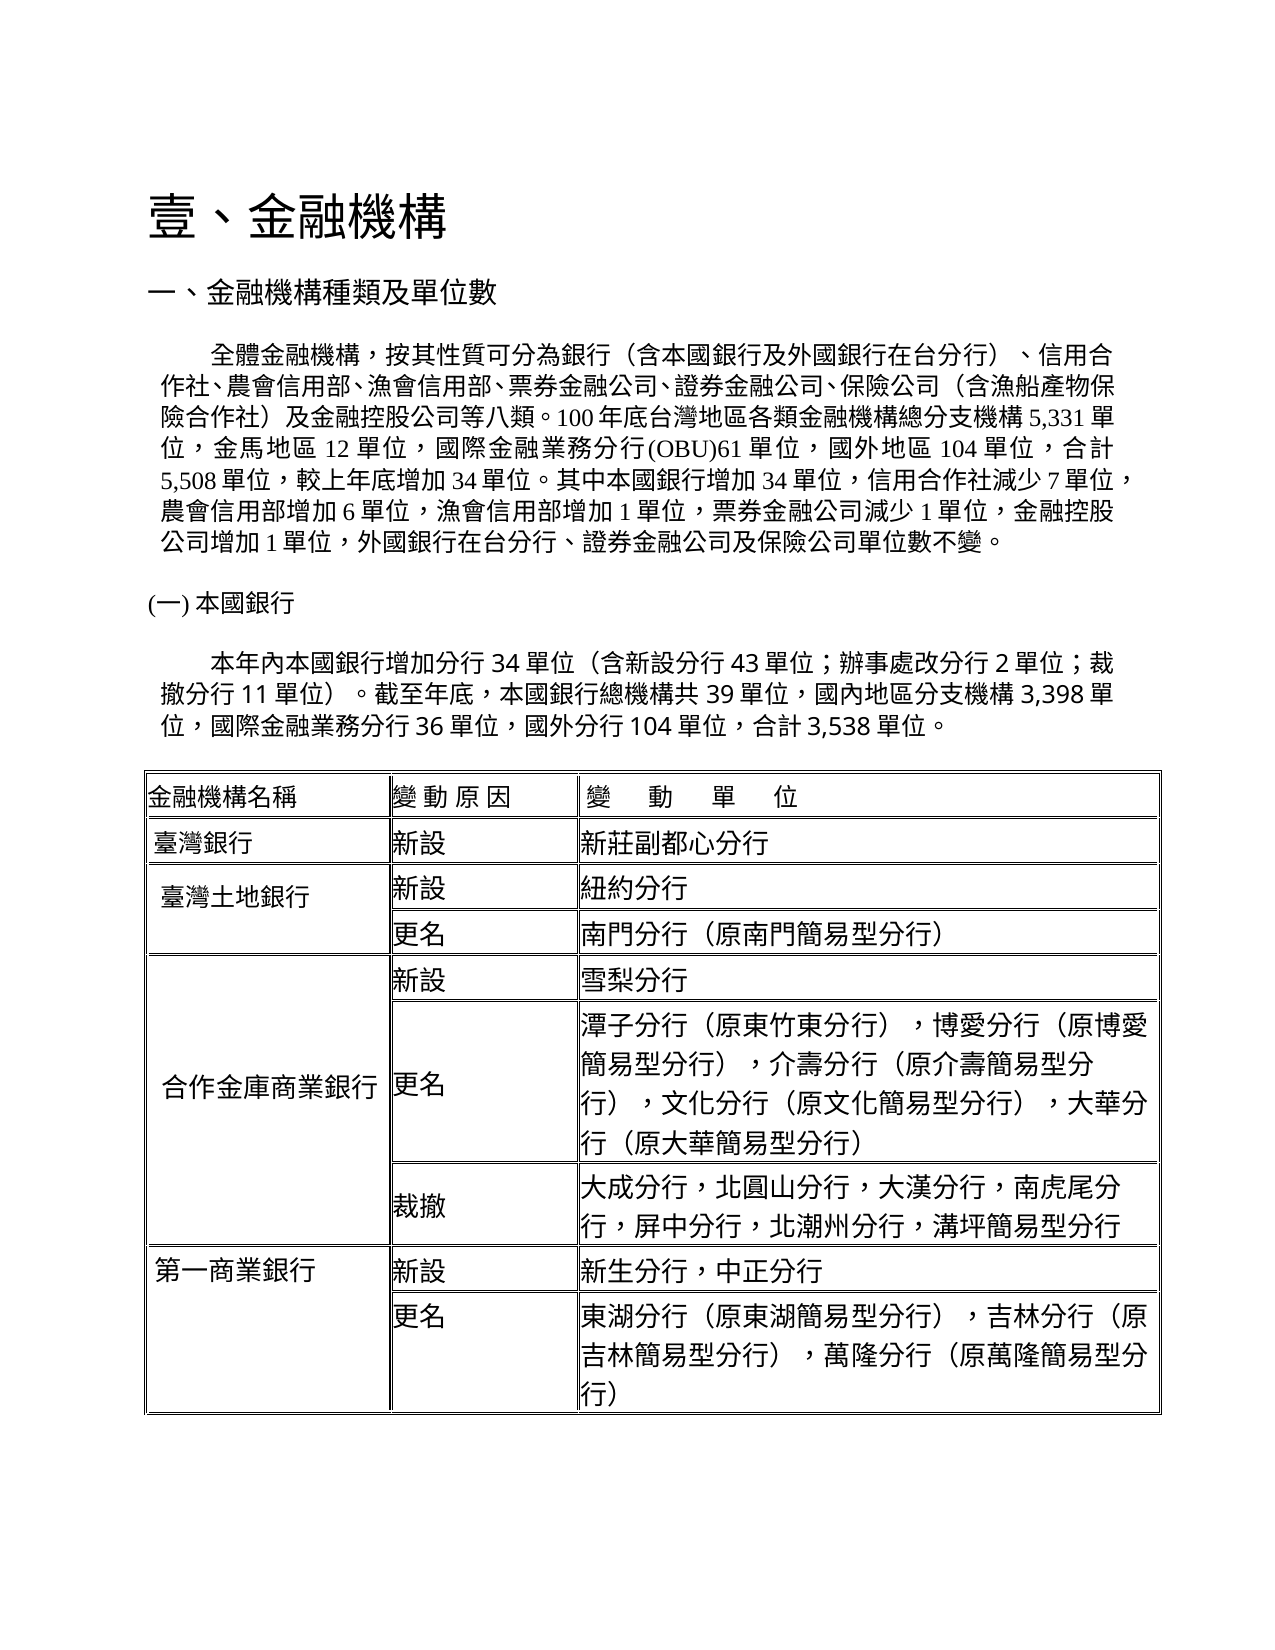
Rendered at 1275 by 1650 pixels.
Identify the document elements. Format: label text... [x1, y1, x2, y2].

table_cell 新設 [393, 865, 577, 908]
table_cell 臺灣土地銀行 [147, 862, 390, 953]
text (一) 本國銀行 [148, 587, 1127, 618]
table_header 變 動 原 因 [391, 774, 578, 816]
table_cell 更名 [393, 911, 577, 953]
text 本年內本國銀行增加分行34單位（含新設分行43單位；辦事處改分行2單位；裁撤分行11單位）。截至年底，本國銀行總機構共39單位，國內地區分支機構3,398單位，國際金融業務分行36單位，國外分行104單位，合計3,538單位。 [160, 647, 1115, 741]
table_cell 新設 [393, 956, 577, 999]
table_cell 大成分行，北圓山分行，大漢分行，南虎尾分行，屏中分行，北潮州分行，溝坪簡易型分行 [580, 1161, 1159, 1244]
table_cell 雪梨分行 [579, 953, 1161, 999]
table_cell 裁撤 [393, 1164, 577, 1244]
text 一、金融機構種類及單位數 [148, 279, 1127, 310]
table_cell 東湖分行（原東湖簡易型分行），吉林分行（原吉林簡易型分行），萬隆分行（原萬隆簡易型分行） [579, 1290, 1159, 1412]
table_cell 合作金庫商業銀行 [146, 953, 391, 1244]
table_cell 新莊副都心分行 [579, 816, 1161, 862]
table_cell 更名 [393, 1002, 577, 1161]
table_cell 更名 [391, 1293, 578, 1412]
table_header 金融機構名稱 [147, 774, 391, 816]
table_cell 臺灣銀行 [146, 816, 391, 862]
table_cell 新設 [393, 1247, 577, 1290]
table_cell 潭子分行（原東竹東分行），博愛分行（原博愛簡易型分行），介壽分行（原介壽簡易型分行），文化分行（原文化簡易型分行），大華分行（原大華簡易型分行） [579, 999, 1161, 1161]
table_cell 新設 [393, 819, 577, 862]
table_cell 紐約分行 [580, 862, 1159, 908]
text 全體金融機構，按其性質可分為銀行（含本國銀行及外國銀行在台分行）、信用合作社、農會信用部、漁會信用部、票券金融公司、證券金融公司、保險公司（含漁船產物保險合作社）及金融控股公司等八類。100年底台灣地區各類金融機構總分支機構5,331單位，金馬地區12單位，國際金融業務分行(OBU)61單位，國外地區104單位，合計5,508單位，較上年底增加34單位。其中本國銀行增加34單位，信用合作社減少7單位，農會信用部增加6單位，漁會信用部增加1單位，票券金融公司減少1單位，金融控股公司增加1單位，外國銀行在台分行、證券金融公司及保險公司單位數不變。 [160, 339, 1115, 558]
table_header 變 動 單 位 [579, 774, 1159, 816]
table_cell 第一商業銀行 [146, 1244, 391, 1412]
table_cell 南門分行（原南門簡易型分行） [580, 908, 1159, 953]
text 壹、金融機構 [148, 177, 1127, 249]
table_cell 新生分行，中正分行 [579, 1244, 1161, 1290]
